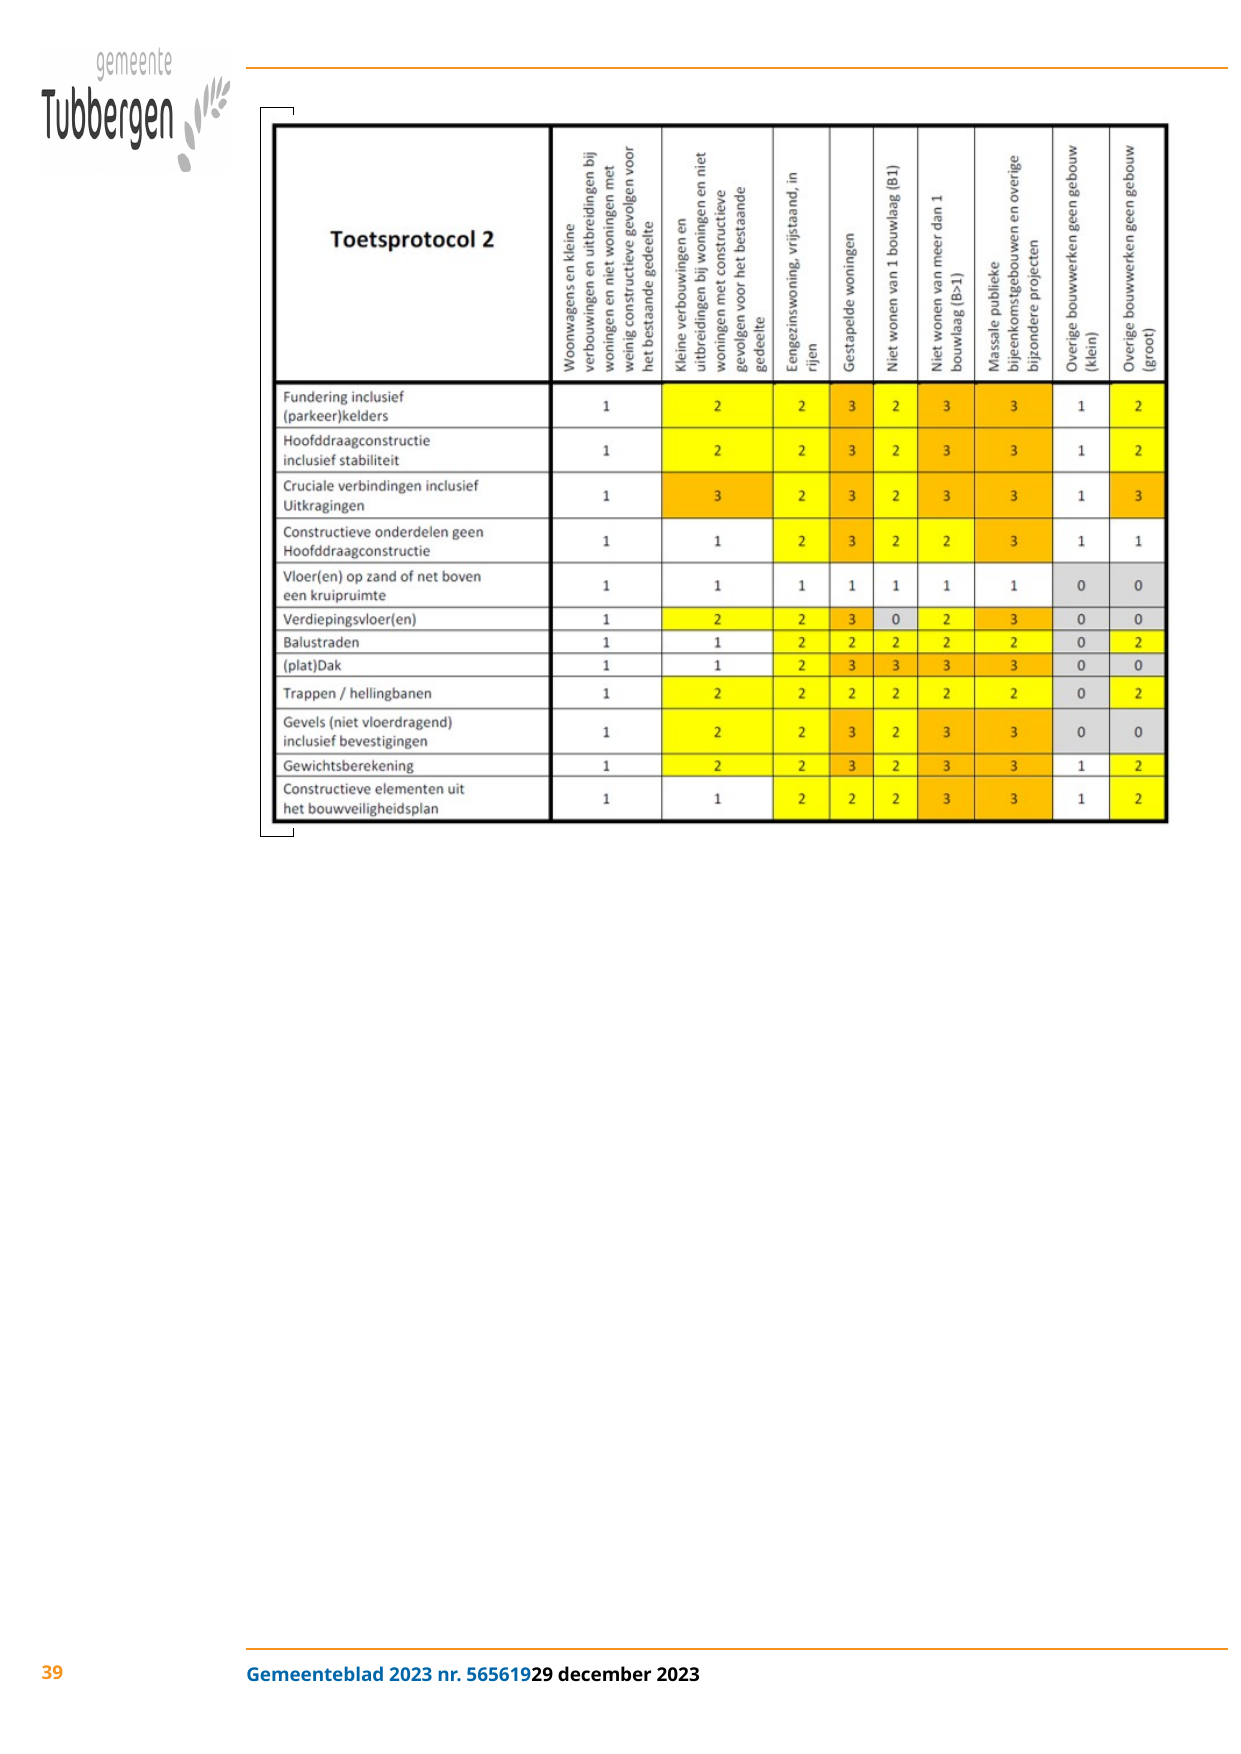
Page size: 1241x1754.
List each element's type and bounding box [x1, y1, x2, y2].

picture [268, 115, 1173, 828]
picture [41, 47, 231, 172]
